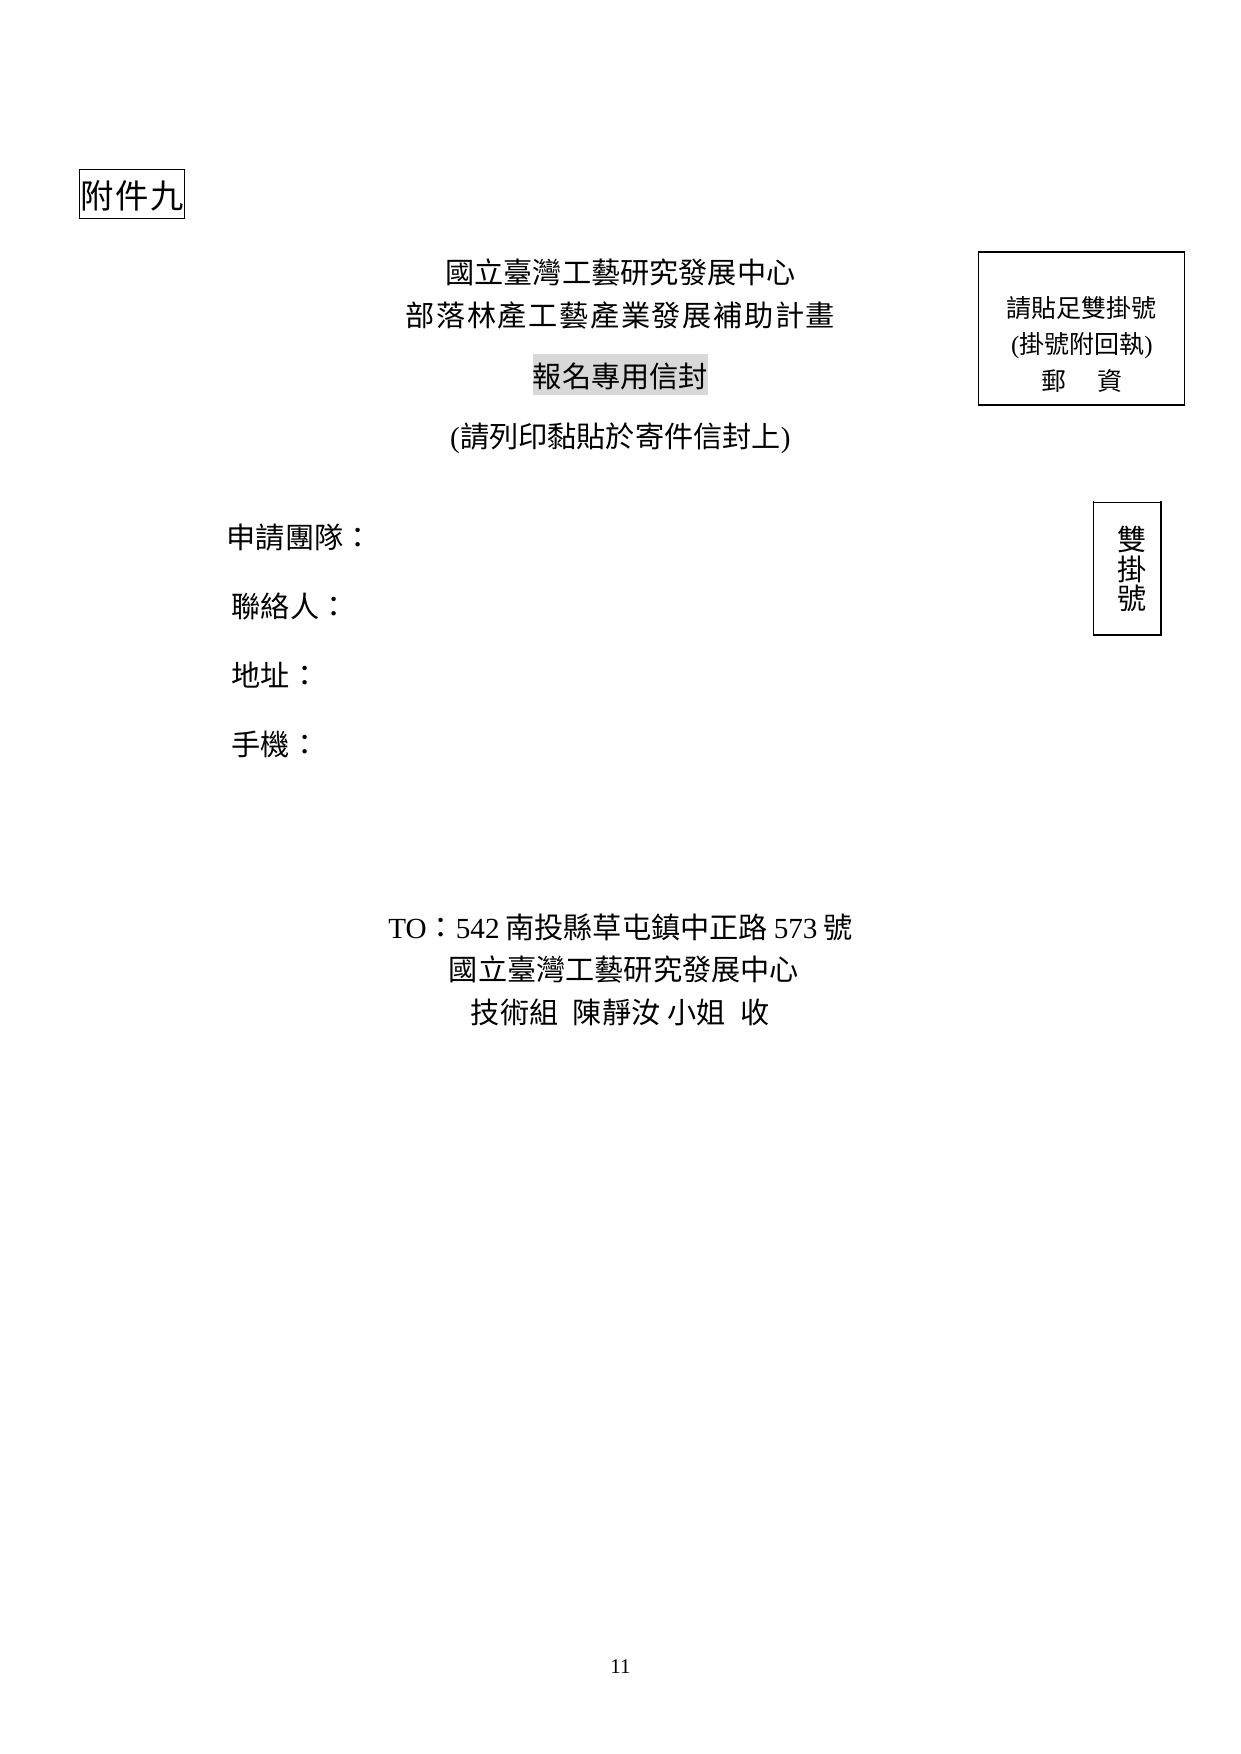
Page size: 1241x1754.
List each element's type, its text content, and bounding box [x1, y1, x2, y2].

text 地址： [231, 646, 1053, 696]
text 手機： [231, 715, 1053, 765]
text 請貼足雙掛號(掛號附回執) [994, 289, 1169, 361]
text 技術組 陳靜汝 小姐 收 [187, 989, 1053, 1032]
text 申請團隊： [226, 509, 1053, 559]
text [979, 253, 1184, 404]
text 報名專用信封 [187, 354, 978, 395]
text [1094, 503, 1160, 634]
text 附件九 [80, 170, 184, 218]
text 國立臺灣工藝研究發展中心 [187, 947, 1053, 989]
text 國立臺灣工藝研究發展中心 [187, 239, 1053, 295]
text 郵 資 [994, 361, 1169, 397]
text TO：542南投縣草屯鎮中正路573號 [187, 905, 1053, 947]
text 聯絡人： [231, 577, 1053, 627]
text 部落林產工藝產業發展補助計畫 [187, 295, 978, 335]
text (請列印黏貼於寄件信封上) [187, 414, 1053, 456]
text [185, 169, 218, 219]
text 雙掛號 [1111, 518, 1153, 619]
